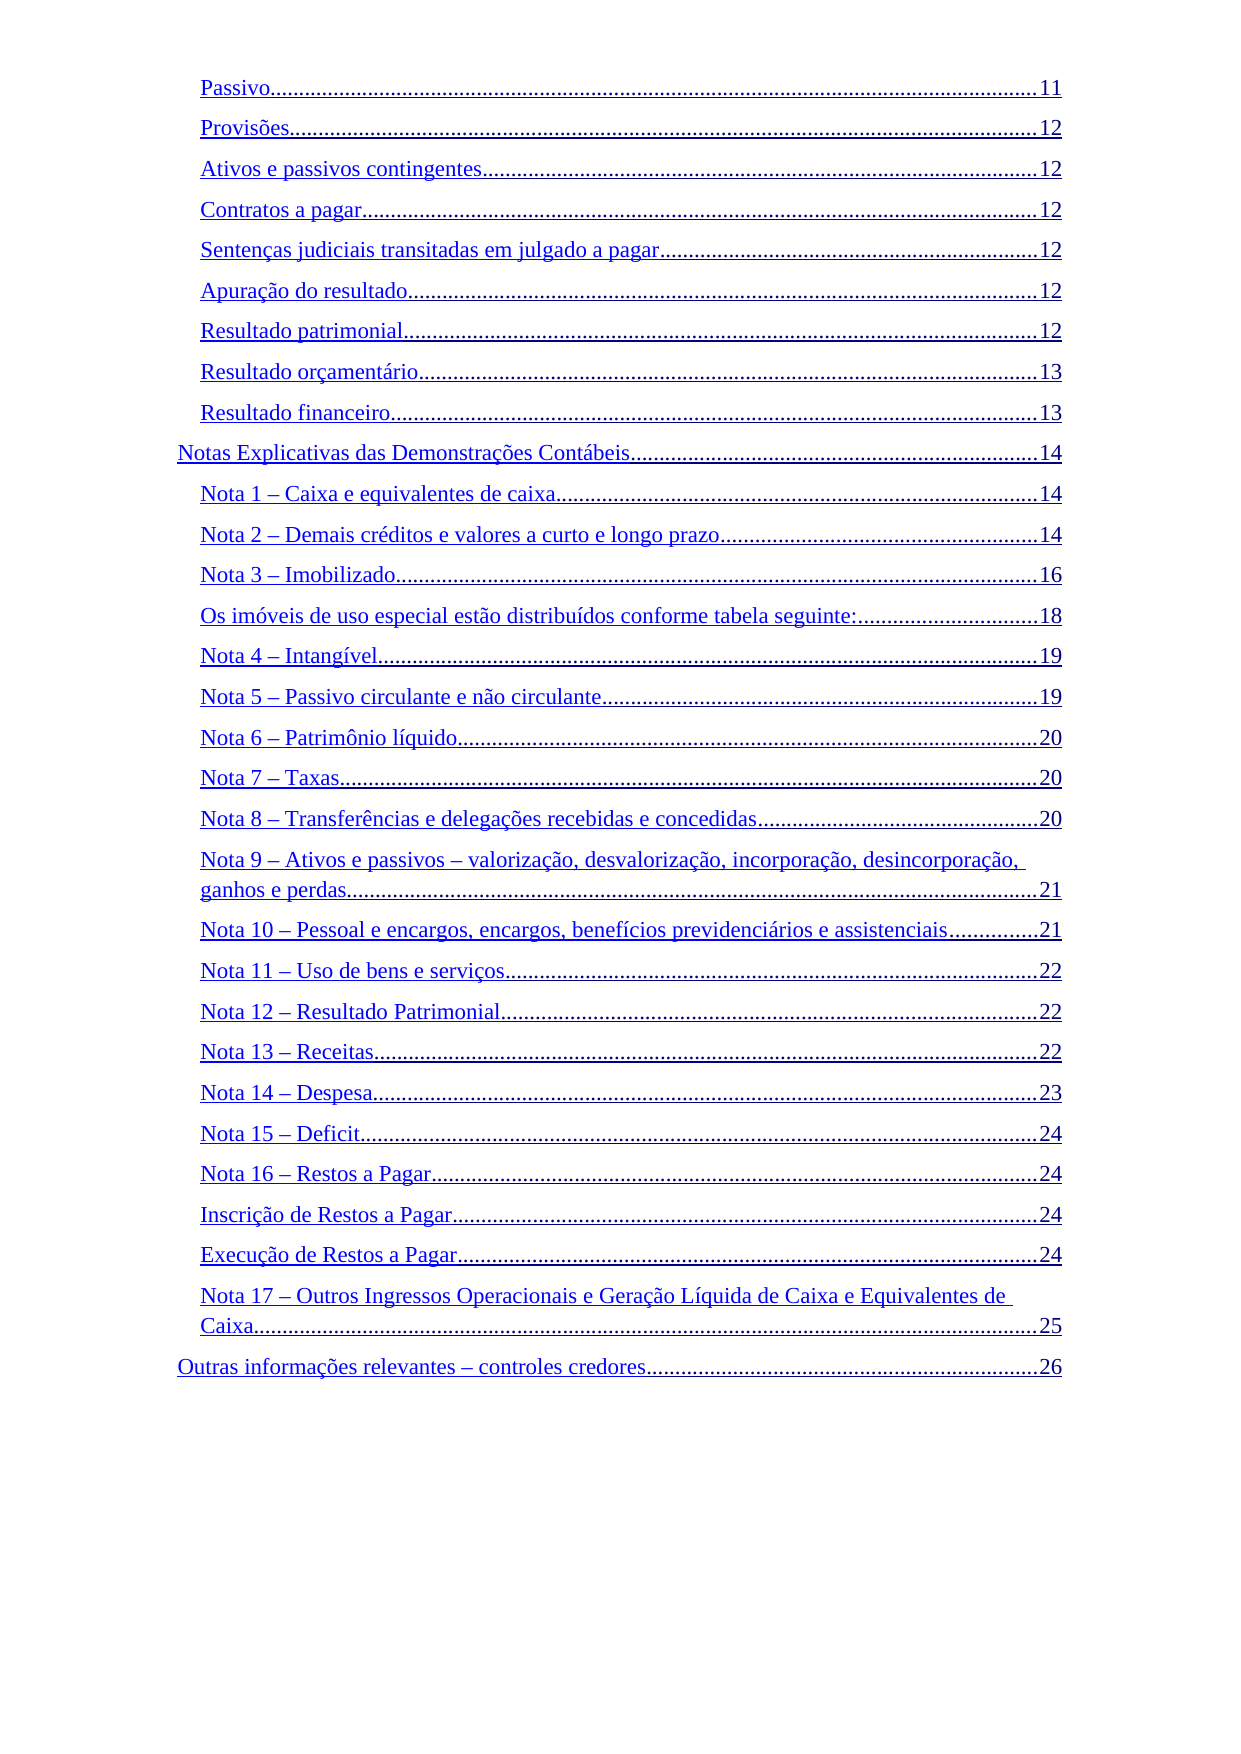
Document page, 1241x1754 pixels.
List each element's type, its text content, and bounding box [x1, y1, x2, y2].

text Nota 16 – Restos a Pagar 24 [200, 1160, 1063, 1187]
text Nota 6 – Patrimônio líquido 20 [200, 724, 1063, 750]
text Resultado financeiro 13 [200, 399, 1063, 425]
text Nota 7 – Taxas 20 [200, 764, 1063, 791]
text Nota 8 – Transferências e delegações recebidas e concedidas 20 [200, 805, 1063, 831]
text Nota 13 – Receitas 22 [200, 1038, 1063, 1065]
text Provisões 12 [200, 114, 1063, 141]
text Notas Explicativas das Demonstrações Contábeis 14 [177, 439, 1063, 466]
text Passivo 11 [200, 74, 1063, 100]
text Nota 17 – Outros Ingressos Operacionais e Geração Líquida de Caixa e Equivalentes de Caixa 25 [200, 1282, 1063, 1339]
text Contratos a pagar 12 [200, 196, 1063, 222]
text Nota 4 – Intangível 19 [200, 642, 1063, 669]
text Sentenças judiciais transitadas em julgado a pagar 12 [200, 236, 1063, 263]
text Resultado orçamentário 13 [200, 358, 1063, 384]
text Ativos e passivos contingentes 12 [200, 155, 1063, 181]
text Nota 5 – Passivo circulante e não circulante 19 [200, 683, 1063, 709]
text Nota 12 – Resultado Patrimonial 22 [200, 998, 1063, 1024]
text Nota 9 – Ativos e passivos – valorização, desvalorização, incorporação, desincorporação, ganhos e perdas 21 [200, 846, 1063, 902]
text Outras informações relevantes – controles credores 26 [177, 1353, 1063, 1379]
text Apuração do resultado 12 [200, 277, 1063, 303]
text Nota 1 – Caixa e equivalentes de caixa 14 [200, 480, 1063, 506]
text Inscrição de Restos a Pagar 24 [200, 1201, 1063, 1227]
text Nota 11 – Uso de bens e serviços 22 [200, 957, 1063, 983]
text Resultado patrimonial 12 [200, 317, 1063, 344]
text Nota 2 – Demais créditos e valores a curto e longo prazo 14 [200, 521, 1063, 547]
text Nota 10 – Pessoal e encargos, encargos, benefícios previdenciários e assistenciais 21 [200, 916, 1063, 943]
text Execução de Restos a Pagar 24 [200, 1241, 1063, 1268]
text Nota 15 – Deficit 24 [200, 1119, 1063, 1146]
text Os imóveis de uso especial estão distribuídos conforme tabela seguinte: 18 [200, 602, 1063, 628]
text Nota 3 – Imobilizado 16 [200, 561, 1063, 588]
text Nota 14 – Despesa 23 [200, 1079, 1063, 1105]
